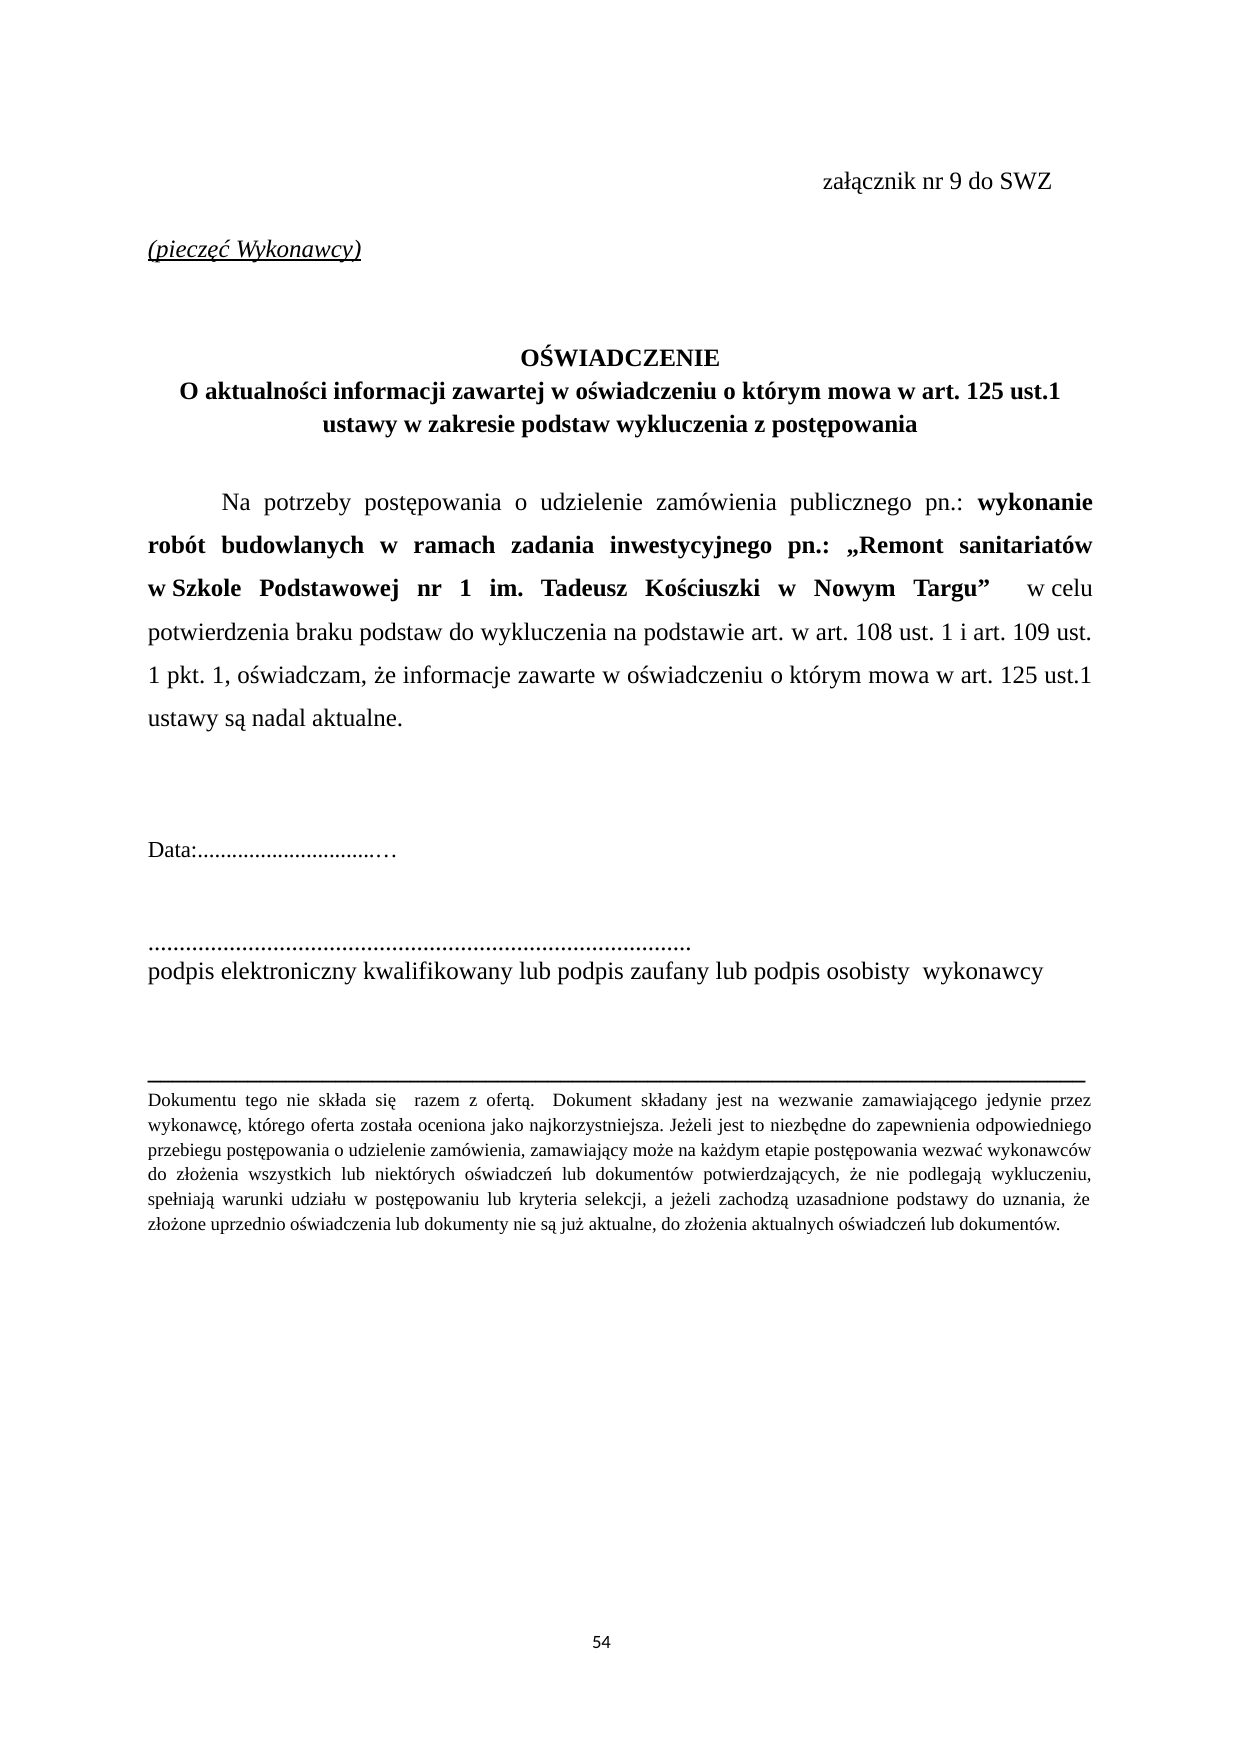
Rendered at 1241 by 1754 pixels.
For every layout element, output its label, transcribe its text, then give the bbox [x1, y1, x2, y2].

subtitle Data:...............................… [148, 836, 1093, 862]
text podpis elektroniczny kwalifikowany lub podpis zaufany lub podpis osobisty wykonawcy [148, 956, 1093, 985]
text ___________________________________________________________________________ [148, 1056, 1093, 1085]
subtitle Na potrzeby postępowania o udzielenie zamówienia publicznego pn.: wykonanie robót budowlanych w ramach zadania inwestycyjnego pn.: „Remont sanitariatów w Szkole Podstawowej nr 1 im. Tadeusz Kościuszki w Nowym Targu” w celu potwierdzenia braku podstaw do wykluczenia na podstawie art. w art. 108 ust. 1 i art. 109 ust. 1 pkt. 1, oświadczam, że informacje zawarte w oświadczeniu o którym mowa w art. 125 ust.1 ustawy są nadal aktualne. [148, 487, 1093, 732]
text załącznik nr 9 do SWZ [148, 166, 1093, 194]
text (pieczęć Wykonawcy) [148, 234, 1093, 263]
text Dokumentu tego nie składa się razem z ofertą. Dokument składany jest na wezwanie zamawiającego jedynie przez wykonawcę, którego oferta została oceniona jako najkorzystniejsza. Jeżeli jest to niezbędne do zapewnienia odpowiedniego przebiegu postępowania o udzielenie zamówienia, zamawiający może na każdym etapie postępowania wezwać wykonawców do złożenia wszystkich lub niektórych oświadczeń lub dokumentów potwierdzających, że nie podlegają wykluczeniu, spełniają warunki udziału w postępowaniu lub kryteria selekcji, a jeżeli zachodzą uzasadnione podstawy do uznania, że złożone uprzednio oświadczenia lub dokumenty nie są już aktualne, do złożenia aktualnych oświadczeń lub dokumentów. [148, 1089, 1093, 1234]
subtitle O aktualności informacji zawartej w oświadczeniu o którym mowa w art. 125 ust.1 ustawy w zakresie podstaw wykluczenia z postępowania [148, 376, 1093, 437]
subtitle OŚWIADCZENIE [148, 343, 1093, 371]
text ....................................................................................... [148, 927, 1093, 956]
